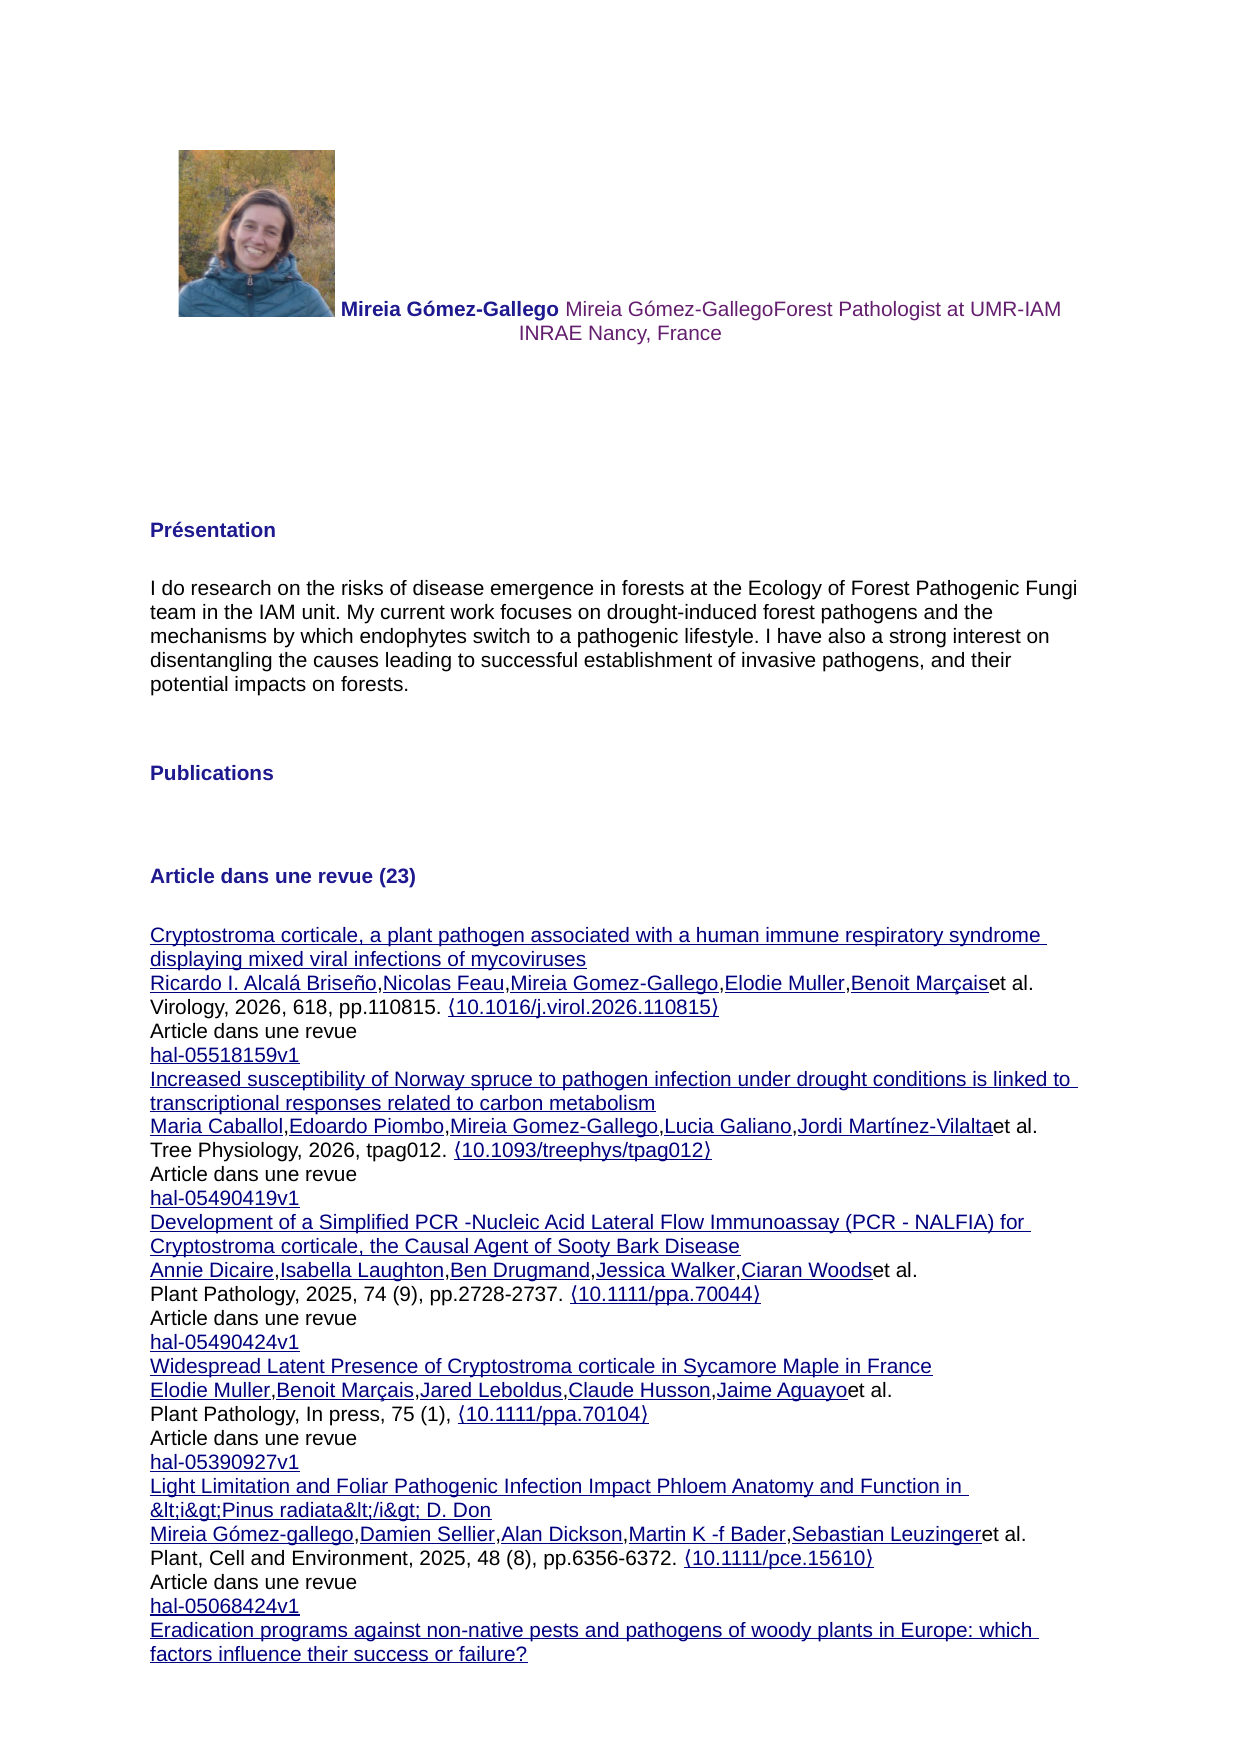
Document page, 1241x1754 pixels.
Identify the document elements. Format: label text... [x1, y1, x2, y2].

table_header Cryptostroma corticale, a plant pathogen associated with a human immune respiratory syndrome displaying mixed viral infections of mycoviruses Ricardo I. Alcalá Briseño,Nicolas Feau,Mireia Gomez-Gallego,Elodie Muller,Benoit Marçaiset al. Virology, 2026, 618, pp.110815. ⟨10.1016/j.virol.2026.110815⟩ Article dans une revue hal-05518159v1 [150, 923, 1090, 1066]
subtitle Mireia Gómez-Gallego Mireia Gómez-GallegoForest Pathologist at UMR-IAM INRAE Nancy, France [150, 150, 1090, 344]
text I do research on the risks of disease emergence in forests at the Ecology of Forest Pathogenic Fungi team in the IAM unit. My current work focuses on drought-induced forest pathogens and the mechanisms by which endophytes switch to a pathogenic lifestyle. I have also a strong interest on disentangling the causes leading to successful establishment of invasive pathogens, and their potential impacts on forests. [150, 576, 1090, 696]
subtitle Publications [150, 761, 1090, 785]
table_cell Light Limitation and Foliar Pathogenic Infection Impact Phloem Anatomy and Function in &lt;i&gt;Pinus radiata&lt;/i&gt; D. Don Mireia Gómez‐gallego,Damien Sellier,Alan Dickson,Martin K ‐f Bader,Sebastian Leuzingeret al. Plant, Cell and Environment, 2025, 48 (8), pp.6356-6372. ⟨10.1111/pce.15610⟩ Article dans une revue hal-05068424v1 [150, 1474, 1090, 1617]
table_cell Increased susceptibility of Norway spruce to pathogen infection under drought conditions is linked to transcriptional responses related to carbon metabolism Maria Caballol,Edoardo Piombo,Mireia Gomez-Gallego,Lucia Galiano,Jordi Martínez-Vilaltaet al. Tree Physiology, 2026, tpag012. ⟨10.1093/treephys/tpag012⟩ Article dans une revue hal-05490419v1 [150, 1066, 1090, 1210]
subtitle Présentation [150, 517, 1090, 541]
table_cell Development of a Simplified PCR ‐Nucleic Acid Lateral Flow Immunoassay (PCR ‐ NALFIA) for Cryptostroma corticale, the Causal Agent of Sooty Bark Disease Annie Dicaire,Isabella Laughton,Ben Drugmand,Jessica Walker,Ciaran Woodset al. Plant Pathology, 2025, 74 (9), pp.2728-2737. ⟨10.1111/ppa.70044⟩ Article dans une revue hal-05490424v1 [150, 1210, 1090, 1354]
subtitle Article dans une revue (23) [150, 864, 1090, 888]
picture [178, 150, 335, 317]
table_cell Widespread Latent Presence of Cryptostroma corticale in Sycamore Maple in France Elodie Muller,Benoit Marçais,Jared Leboldus,Claude Husson,Jaime Aguayoet al. Plant Pathology, In press, 75 (1), ⟨10.1111/ppa.70104⟩ Article dans une revue hal-05390927v1 [150, 1354, 1090, 1474]
table_cell Eradication programs against non-native pests and pathogens of woody plants in Europe: which factors influence their success or failure? [150, 1618, 1090, 1665]
